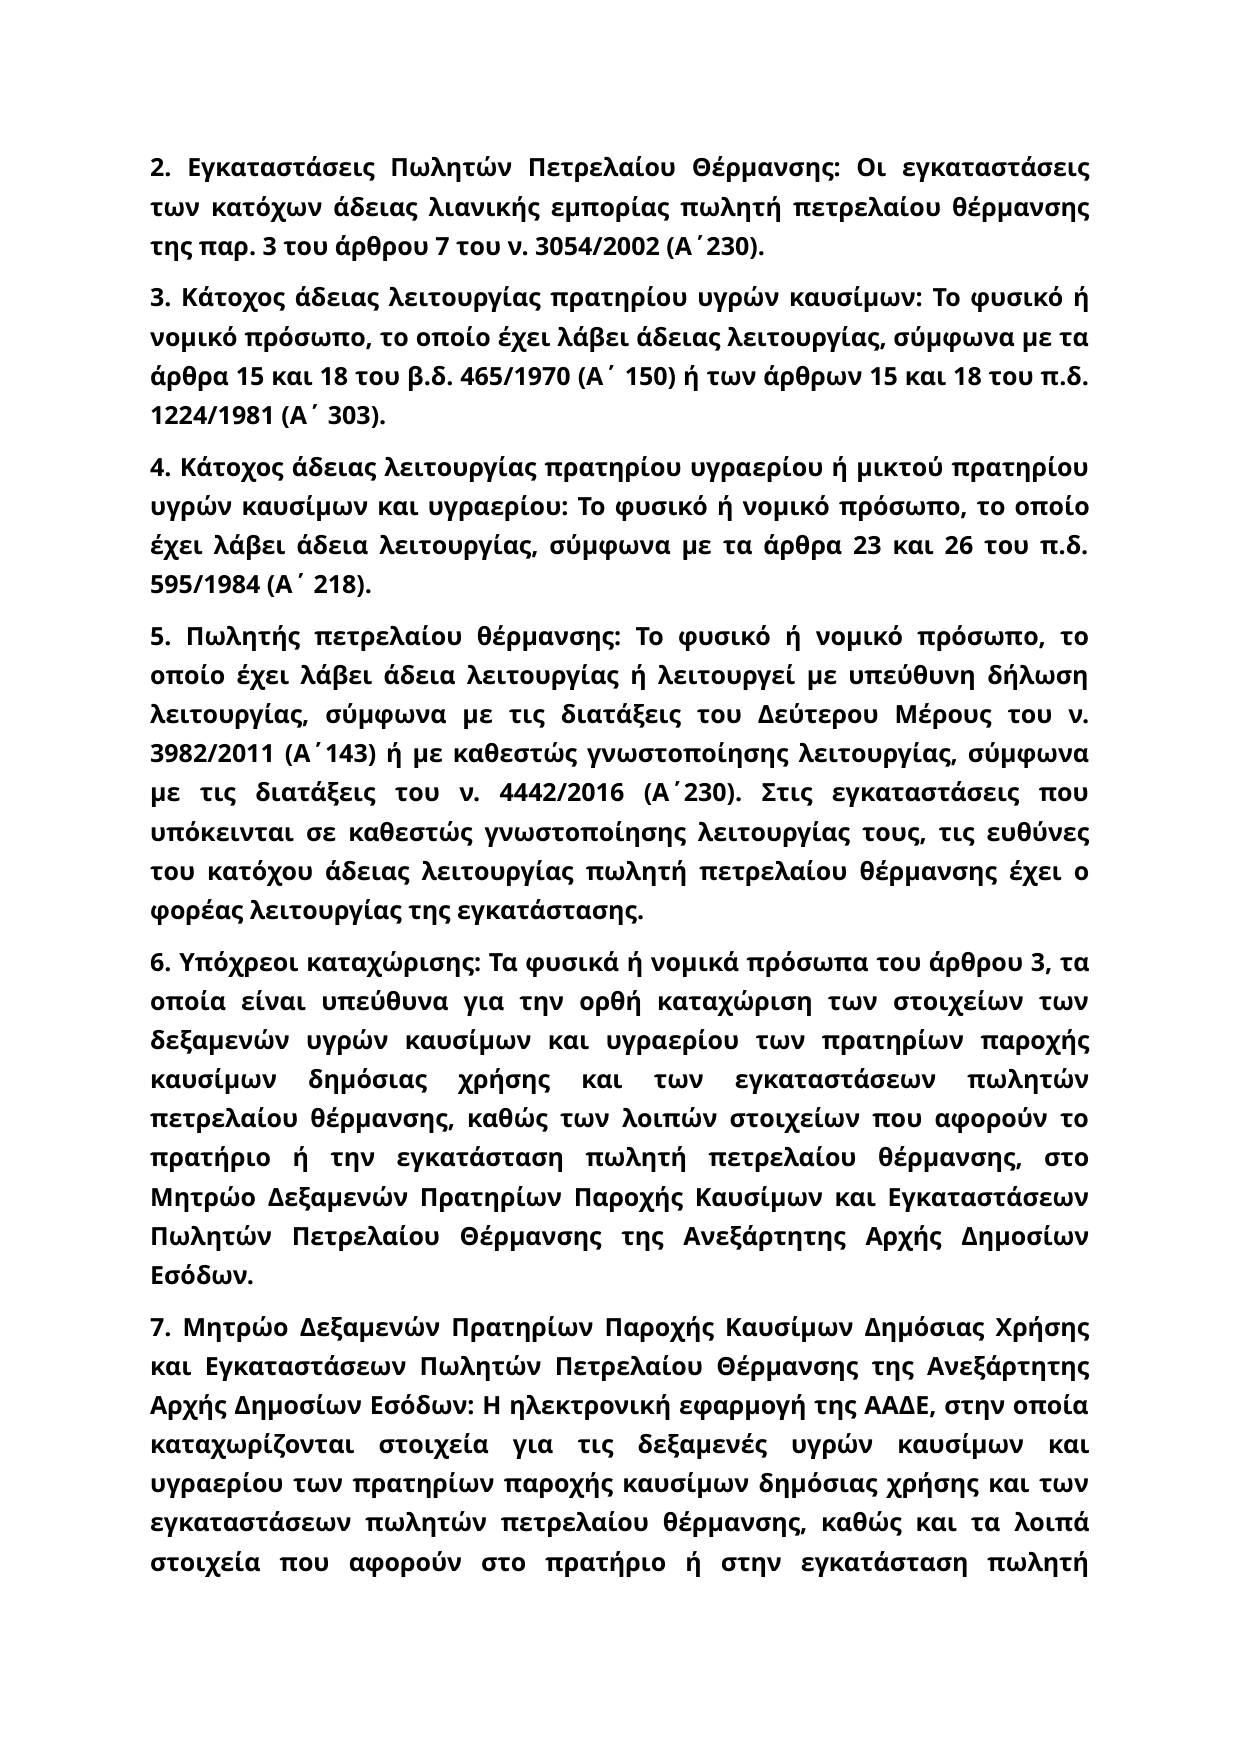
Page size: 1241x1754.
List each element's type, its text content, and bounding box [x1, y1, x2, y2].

text 5. Πωλητής πετρελαίου θέρμανσης: Το φυσικό ή νομικό πρόσωπο, το οποίο έχει λάβει άδεια λειτουργίας ή λειτουργεί με υπεύθυνη δήλωση λειτουργίας, σύμφωνα με τις διατάξεις του Δεύτερου Μέρους του ν. 3982/2011 (Α΄143) ή με καθεστώς γνωστοποίησης λειτουργίας, σύμφωνα με τις διατάξεις του ν. 4442/2016 (Α΄230). Στις εγκαταστάσεις που υπόκεινται σε καθεστώς γνωστοποίησης λειτουργίας τους, τις ευθύνες του κατόχου άδειας λειτουργίας πωλητή πετρελαίου θέρμανσης έχει ο φορέας λειτουργίας της εγκατάστασης. [150, 618, 1090, 927]
text 3. Κάτοχος άδειας λειτουργίας πρατηρίου υγρών καυσίμων: Το φυσικό ή νομικό πρόσωπο, το οποίο έχει λάβει άδειας λειτουργίας, σύμφωνα με τα άρθρα 15 και 18 του β.δ. 465/1970 (Α΄ 150) ή των άρθρων 15 και 18 του π.δ. 1224/1981 (Α΄ 303). [150, 280, 1090, 432]
text 6. Υπόχρεοι καταχώρισης: Τα φυσικά ή νομικά πρόσωπα του άρθρου 3, τα οποία είναι υπεύθυνα για την ορθή καταχώριση των στοιχείων των δεξαμενών υγρών καυσίμων και υγραερίου των πρατηρίων παροχής καυσίμων δημόσιας χρήσης και των εγκαταστάσεων πωλητών πετρελαίου θέρμανσης, καθώς των λοιπών στοιχείων που αφορούν το πρατήριο ή την εγκατάσταση πωλητή πετρελαίου θέρμανσης, στο Μητρώο Δεξαμενών Πρατηρίων Παροχής Καυσίμων και Εγκαταστάσεων Πωλητών Πετρελαίου Θέρμανσης της Ανεξάρτητης Αρχής Δημοσίων Εσόδων. [150, 944, 1090, 1292]
text 2. Εγκαταστάσεις Πωλητών Πετρελαίου Θέρμανσης: Οι εγκαταστάσεις των κατόχων άδειας λιανικής εμπορίας πωλητή πετρελαίου θέρμανσης της παρ. 3 του άρθρου 7 του ν. 3054/2002 (Α΄230). [150, 150, 1090, 262]
text 7. Μητρώο Δεξαμενών Πρατηρίων Παροχής Καυσίμων Δημόσιας Χρήσης και Εγκαταστάσεων Πωλητών Πετρελαίου Θέρμανσης της Ανεξάρτητης Αρχής Δημοσίων Εσόδων: Η ηλεκτρονική εφαρμογή της ΑΑΔΕ, στην οποία καταχωρίζονται στοιχεία για τις δεξαμενές υγρών καυσίμων και υγραερίου των πρατηρίων παροχής καυσίμων δημόσιας χρήσης και των εγκαταστάσεων πωλητών πετρελαίου θέρμανσης, καθώς και τα λοιπά στοιχεία που αφορούν στο πρατήριο ή στην εγκατάσταση πωλητή [150, 1309, 1090, 1578]
text 4. Κάτοχος άδειας λειτουργίας πρατηρίου υγραερίου ή μικτού πρατηρίου υγρών καυσίμων και υγραερίου: Το φυσικό ή νομικό πρόσωπο, το οποίο έχει λάβει άδεια λειτουργίας, σύμφωνα με τα άρθρα 23 και 26 του π.δ. 595/1984 (Α΄ 218). [150, 449, 1090, 601]
